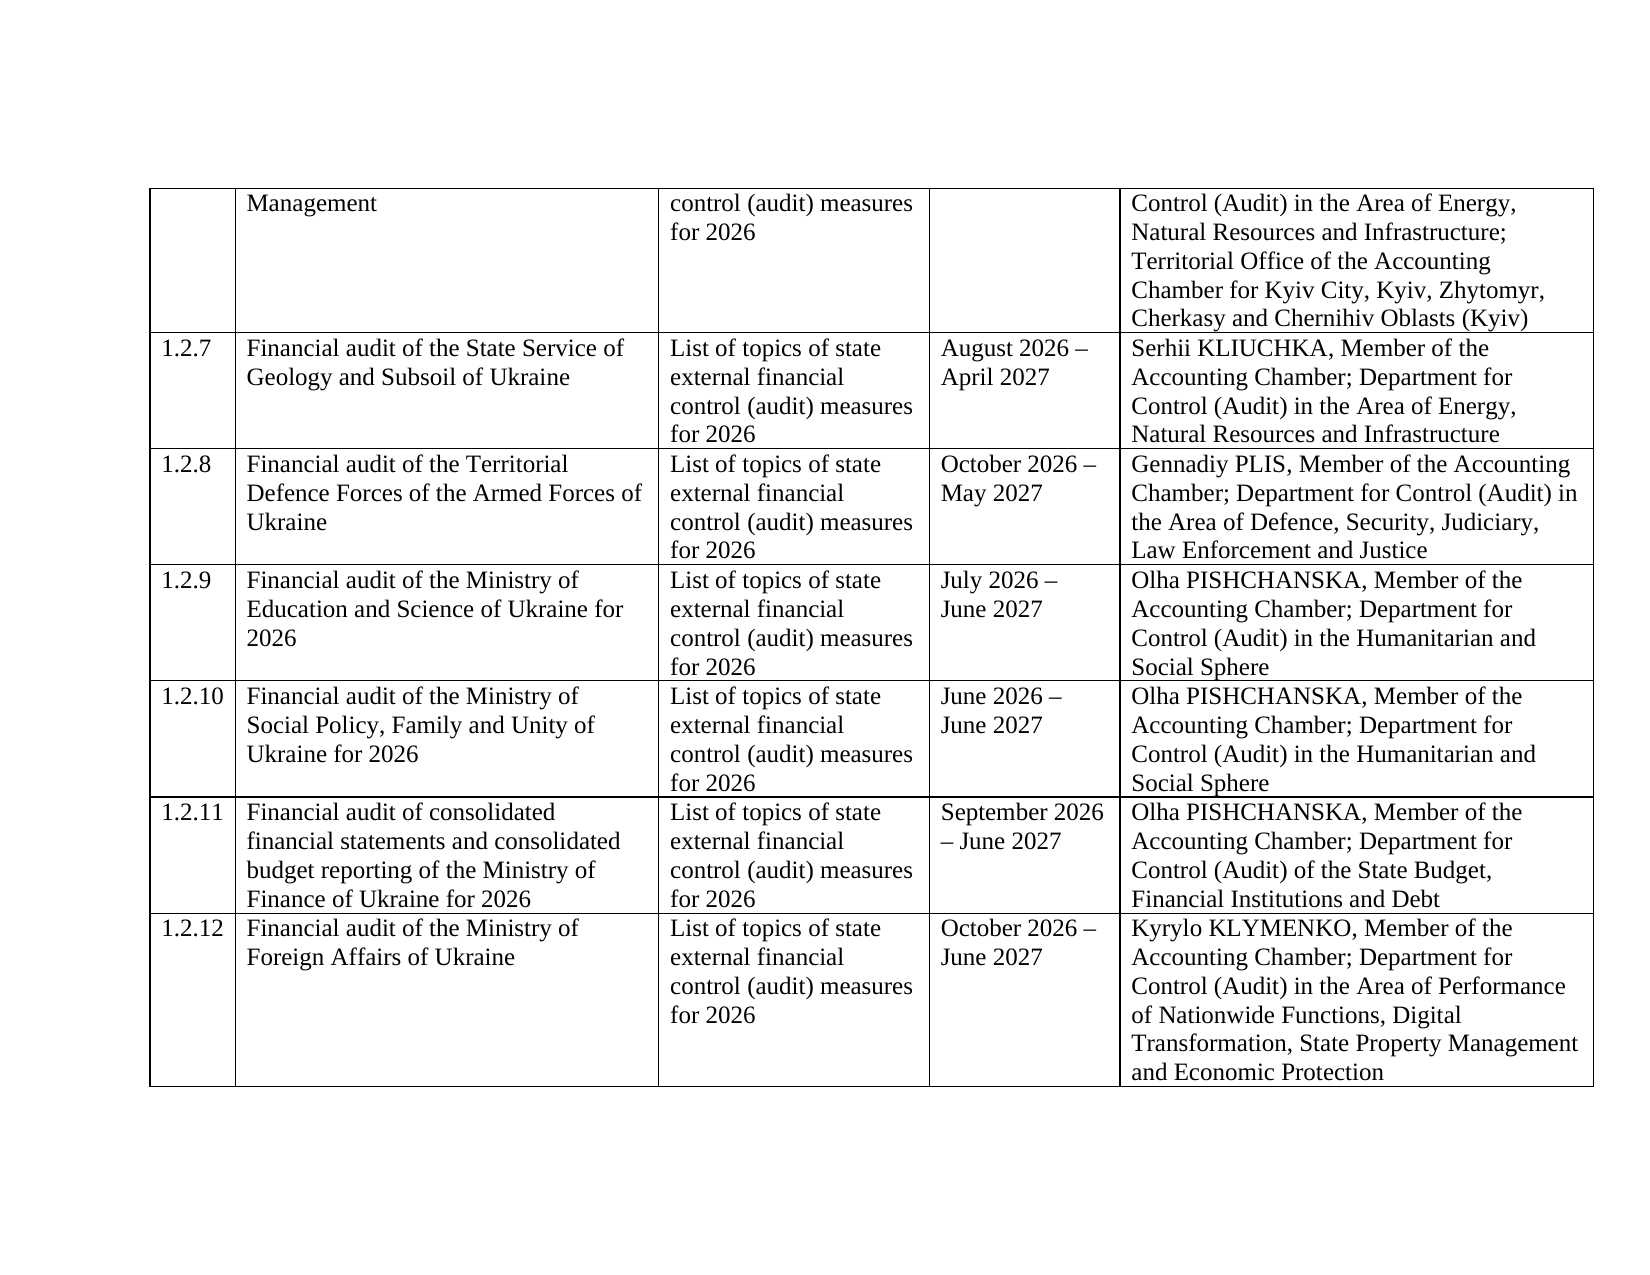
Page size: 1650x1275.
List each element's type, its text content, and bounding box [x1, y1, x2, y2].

table_cell [930, 189, 1119, 332]
table_cell October 2026 – June 2027 [930, 914, 1119, 1086]
table_cell 1.2.7 [151, 333, 235, 448]
table_cell List of topics of state external financial control (audit) measures for 2026 [659, 914, 929, 1086]
table_cell List of topics of state external financial control (audit) measures for 2026 [659, 681, 929, 796]
table_cell 1.2.11 [151, 798, 235, 912]
table_cell List of topics of state external financial control (audit) measures for 2026 [659, 333, 929, 448]
table_cell Financial audit of the Ministry of Education and Science of Ukraine for 2026 [236, 565, 658, 680]
table_cell control (audit) measures for 2026 [659, 189, 929, 332]
table_cell List of topics of state external financial control (audit) measures for 2026 [659, 449, 929, 564]
table_cell Gennadiy PLIS, Member of the Accounting Chamber; Department for Control (Audit) in the Area of Defence, Security, Judiciary, Law Enforcement and Justice [1121, 449, 1593, 564]
table_cell July 2026 – June 2027 [930, 565, 1119, 680]
table_cell 1.2.9 [151, 565, 235, 680]
table_cell List of topics of state external financial control (audit) measures for 2026 [659, 798, 929, 912]
table_cell Financial audit of the Ministry of Social Policy, Family and Unity of Ukraine for 2026 [236, 681, 658, 796]
table_cell Olha PISHCHANSKA, Member of the Accounting Chamber; Department for Control (Audit) in the Humanitarian and Social Sphere [1121, 565, 1593, 680]
table_cell Olha PISHCHANSKA, Member of the Accounting Chamber; Department for Control (Audit) in the Humanitarian and Social Sphere [1121, 681, 1593, 796]
table_cell 1.2.10 [151, 681, 235, 796]
table_cell 1.2.8 [151, 449, 235, 564]
table_cell 1.2.12 [151, 914, 235, 1086]
table_cell Olha PISHCHANSKA, Member of the Accounting Chamber; Department for Control (Audit) of the State Budget, Financial Institutions and Debt [1121, 798, 1593, 912]
table_cell List of topics of state external financial control (audit) measures for 2026 [659, 565, 929, 680]
table_cell Financial audit of consolidated financial statements and consolidated budget reporting of the Ministry of Finance of Ukraine for 2026 [236, 798, 658, 912]
table_cell September 2026 – June 2027 [930, 798, 1119, 912]
table_cell Financial audit of the Territorial Defence Forces of the Armed Forces of Ukraine [236, 449, 658, 564]
table_cell Financial audit of the State Service of Geology and Subsoil of Ukraine [236, 333, 658, 448]
table_cell Financial audit of the Ministry of Foreign Affairs of Ukraine [236, 914, 658, 1086]
table_cell Serhii KLIUCHKA, Member of the Accounting Chamber; Department for Control (Audit) in the Area of Energy, Natural Resources and Infrastructure [1121, 333, 1593, 448]
table_cell [151, 189, 235, 332]
table_cell Management [236, 189, 658, 332]
table_cell August 2026 – April 2027 [930, 333, 1119, 448]
table_cell June 2026 – June 2027 [930, 681, 1119, 796]
table_cell October 2026 – May 2027 [930, 449, 1119, 564]
table_cell Control (Audit) in the Area of Energy, Natural Resources and Infrastructure; Territorial Office of the Accounting Chamber for Kyiv City, Kyiv, Zhytomyr, Cherkasy and Chernihiv Oblasts (Kyiv) [1121, 189, 1593, 332]
table_cell Kyrylo KLYMENKO, Member of the Accounting Chamber; Department for Control (Audit) in the Area of Performance of Nationwide Functions, Digital Transformation, State Property Management and Economic Protection [1121, 914, 1593, 1086]
